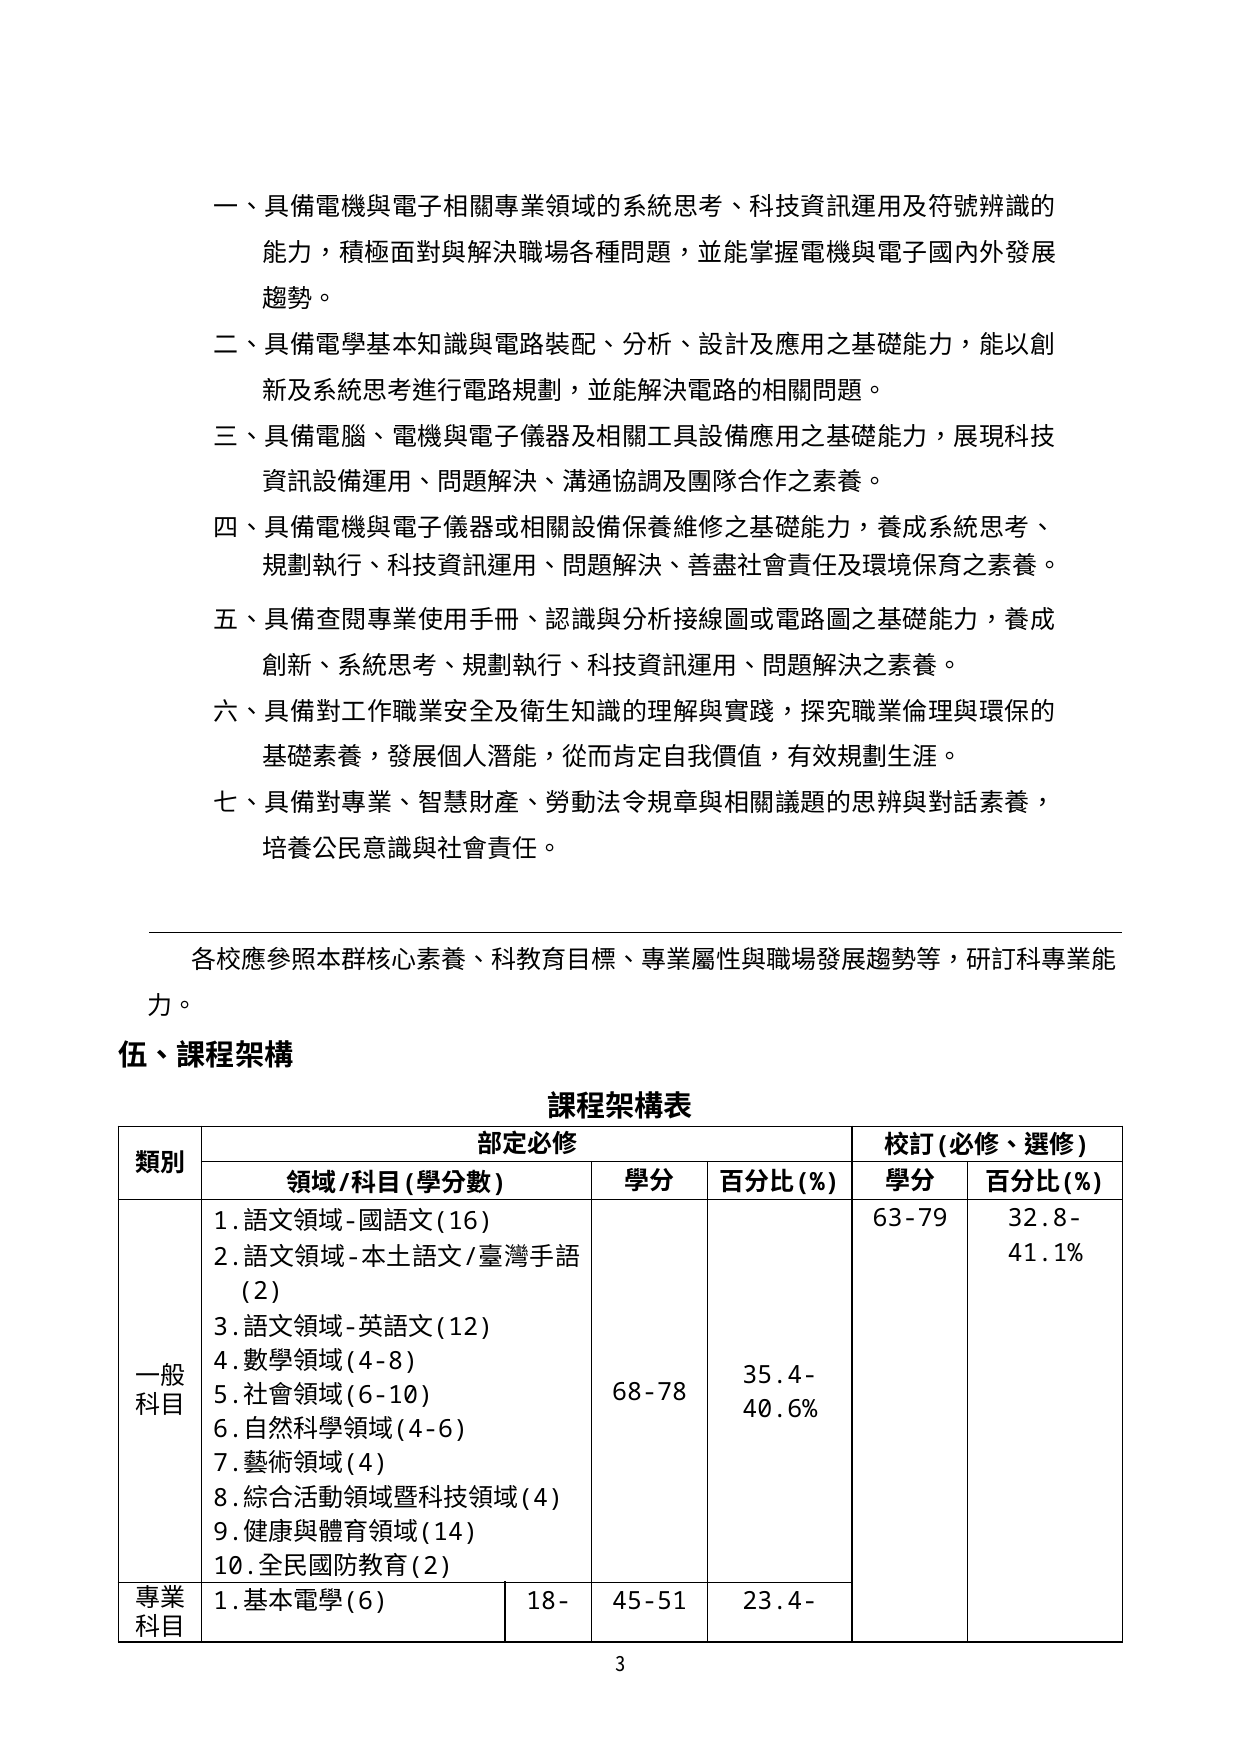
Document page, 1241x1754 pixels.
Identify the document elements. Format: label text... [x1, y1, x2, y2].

text 四、具備電機與電子儀器或相關設備保養維修之基礎能力，養成系統思考、規劃執行、科技資訊運用、問題解決、善盡社會責任及環境保育之素養。 [150, 435, 1121, 527]
table_cell 百分比(%) [968, 1162, 1122, 1198]
table_cell 63-79 [853, 1200, 967, 1641]
table_cell 學分 [592, 1162, 707, 1198]
table_header 校訂(必修、選修) [853, 1127, 1122, 1161]
table_cell 領域/科目(學分數) [202, 1162, 591, 1198]
table_header 部定必修 [202, 1127, 851, 1161]
text 一、具備電機與電子相關專業領域的系統思考、科技資訊運用及符號辨識的能力，積極面對與解決職場各種問題，並能掌握電機與電子國內外發展趨勢。 [150, 115, 1121, 252]
table_header 類別 [119, 1127, 201, 1198]
table_cell 1.基本電學(6) [202, 1583, 504, 1641]
table_cell 35.4-40.6% [708, 1200, 851, 1581]
table_cell 專業科目 [119, 1583, 201, 1641]
text 五、具備查閱專業使用手冊、認識與分析接線圖或電路圖之基礎能力，養成創新、系統思考、規劃執行、科技資訊運用、問題解決之素養。 [150, 527, 1121, 618]
table_cell 23.4- [708, 1583, 851, 1641]
table_cell 學分 [853, 1162, 967, 1198]
text 二、具備電學基本知識與電路裝配、分析、設計及應用之基礎能力，能以創新及系統思考進行電路規劃，並能解決電路的相關問題。 [150, 252, 1121, 343]
text 三、具備電腦、電機與電子儀器及相關工具設備應用之基礎能力，展現科技資訊設備運用、問題解決、溝通協調及團隊合作之素養。 [150, 343, 1121, 435]
table_cell 68-78 [592, 1200, 707, 1581]
table_cell 1.語文領域-國語文(16) 2.語文領域-本土語文/臺灣手語(2) 3.語文領域-英語文(12) 4.數學領域(4-8) 5.社會領域(6-10) 6.自然科學領域(4-6) 7.藝術領域(4) 8.綜合活動領域暨科技領域(4) 9.健康與體育領域(14) 10.全民國防教育(2) [202, 1200, 591, 1581]
text 課程架構表 [118, 1080, 1122, 1126]
table_cell 32.8-41.1% [968, 1200, 1122, 1641]
table_cell 18- [506, 1583, 591, 1641]
text 伍、課程架構 [118, 1029, 1122, 1075]
table_cell 百分比(%) [708, 1162, 851, 1198]
text 六、具備對工作職業安全及衛生知識的理解與實踐，探究職業倫理與環保的基礎素養，發展個人潛能，從而肯定自我價值，有效規劃生涯。 [150, 618, 1121, 710]
table_cell 一般科目 [119, 1200, 201, 1581]
text 七、具備對專業、智慧財產、勞動法令規章與相關議題的思辨與對話素養，培養公民意識與社會責任。 [150, 710, 1121, 931]
text 各校應參照本群核心素養、科教育目標、專業屬性與職場發展趨勢等，研訂科專業能力。 [148, 932, 1122, 1024]
table_cell 45-51 [592, 1583, 707, 1641]
